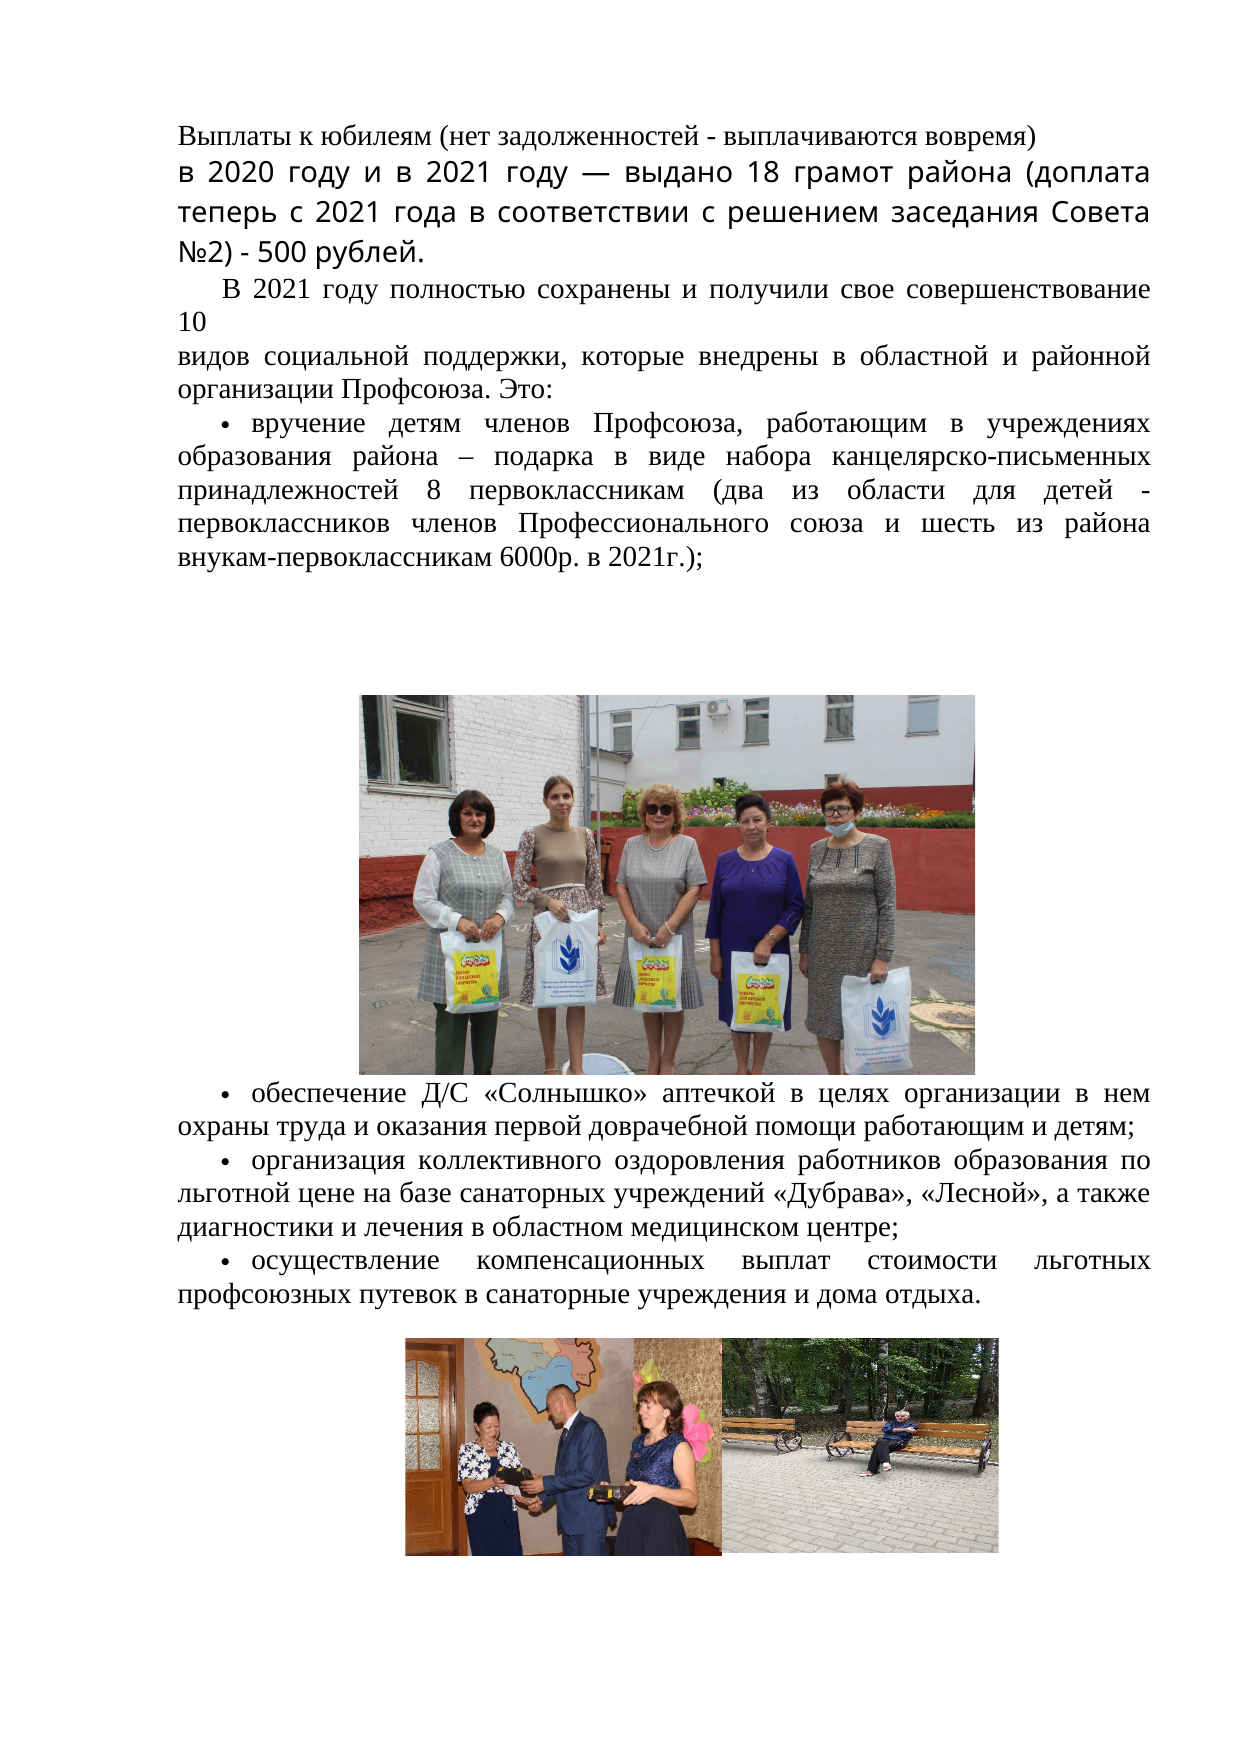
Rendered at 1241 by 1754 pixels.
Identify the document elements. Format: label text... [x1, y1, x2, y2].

list обеспечение Д/С «Солнышко» аптечкой в целях организации в нем охраны труда и оказания первой доврачебной помощи работающим и детям; [177, 691, 1152, 1142]
text в 2020 году и в 2021 году — выдано 18 грамот района (доплата теперь с 2021 года в соответствии с решением заседания Совета №2) - 500 рублей. [177, 152, 1152, 271]
list вручение детям членов Профсоюза, работающим в учреждениях образования района – подарка в виде набора канцелярско-письменных принадлежностей 8 первоклассникам (два из области для детей - первоклассников членов Профессионального союза и шесть из района внукам-первоклассникам 6000р. в 2021г.); [177, 405, 1152, 573]
list осуществление компенсационных выплат стоимости льготных профсоюзных путевок в санаторные учреждения и дома отдыха. [177, 1242, 1152, 1309]
text В 2021 году полностью сохранены и получили свое совершенствование 10 видов социальной поддержки, которые внедрены в областной и районной организации Профсоюза. Это: [177, 271, 1152, 405]
text Выплаты к юбилеям (нет задолженностей - выплачиваются вовремя) [177, 118, 1152, 152]
list организация коллективного оздоровления работников образования по льготной цене на базе санаторных учреждений «Дубрава», «Лесной», а также диагностики и лечения в областном медицинском центре; [177, 1142, 1152, 1242]
